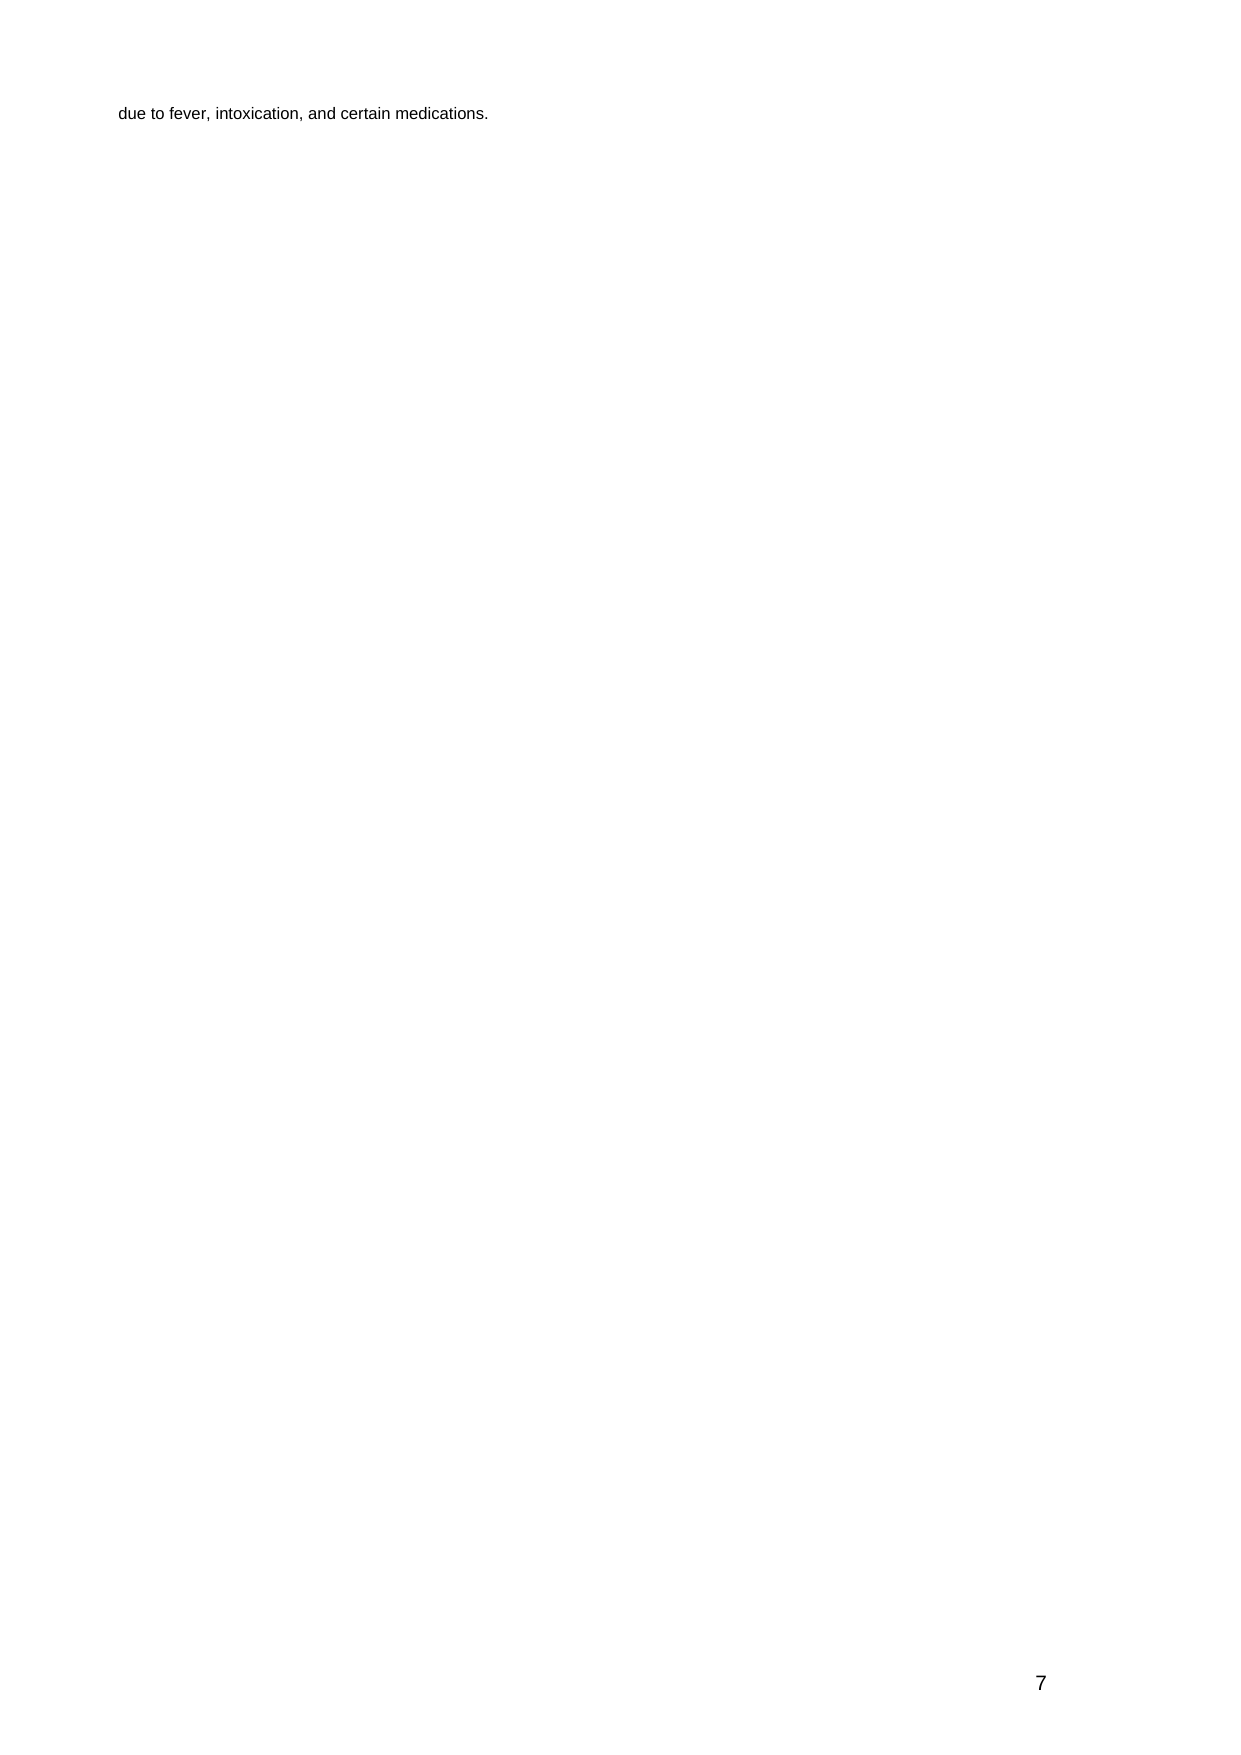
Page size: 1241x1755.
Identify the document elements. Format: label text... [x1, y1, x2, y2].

text due to fever, intoxication, and certain medications. [118, 104, 1117, 123]
